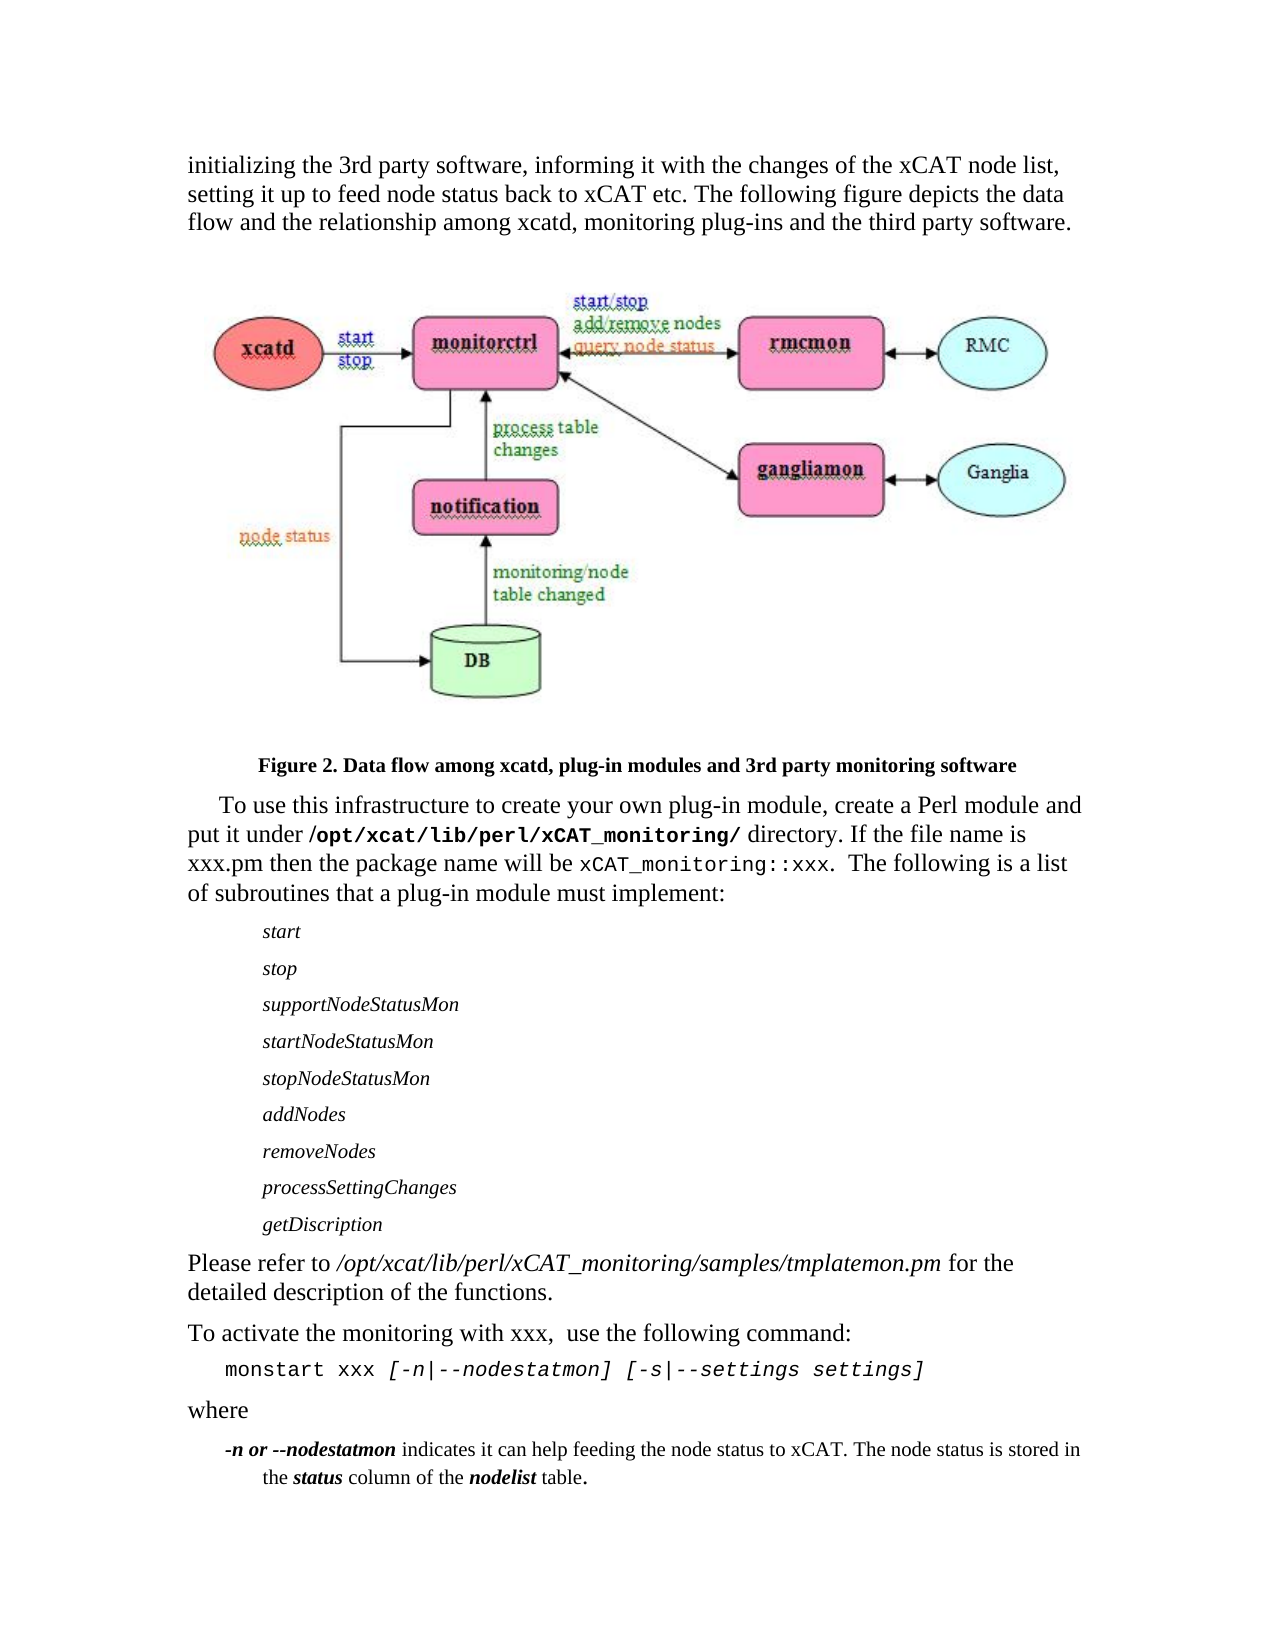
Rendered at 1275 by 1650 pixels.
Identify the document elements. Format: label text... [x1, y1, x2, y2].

text start [262, 919, 1087, 943]
text stopNodeStatusMon [262, 1065, 1087, 1089]
text Please refer to /opt/xcat/lib/perl/xCAT_monitoring/samples/tmplatemon.pm for the detailed description of the functions. [187, 1248, 1087, 1306]
text processSettingChanges [262, 1175, 1087, 1199]
text supportNodeStatusMon [262, 992, 1087, 1016]
text To use this infrastructure to create your own plug-in module, create a Perl module and put it under /opt/xcat/lib/perl/xCAT_monitoring/ directory. If the file name is xxx.pm then the package name will be xCAT_monitoring::xxx. The following is a list of subroutines that a plug-in module must implement: [187, 790, 1087, 907]
text monstart xxx [-n|--nodestatmon] [-s|--settings settings] [206, 1359, 1087, 1383]
text addNodes [262, 1102, 1087, 1126]
text startNodeStatusMon [262, 1029, 1087, 1053]
picture [204, 245, 1085, 732]
text Figure 2. Data flow among xcatd, plug-in modules and 3rd party monitoring software [187, 753, 1087, 777]
text initializing the 3rd party software, informing it with the changes of the xCAT node list, setting it up to feed node status back to xCAT etc. The following figure depicts the data flow and the relationship among xcatd, monitoring plug-ins and the third party software. [187, 150, 1087, 236]
text -n or --nodestatmon indicates it can help feeding the node status to xCAT. The node status is stored in the status column of the nodelist table. [225, 1437, 1087, 1490]
text To activate the monitoring with xxx, use the following command: [187, 1318, 1087, 1347]
text removeNodes [262, 1138, 1087, 1163]
text where [187, 1396, 1087, 1424]
text stop [262, 956, 1087, 980]
text getDiscription [262, 1212, 1087, 1236]
